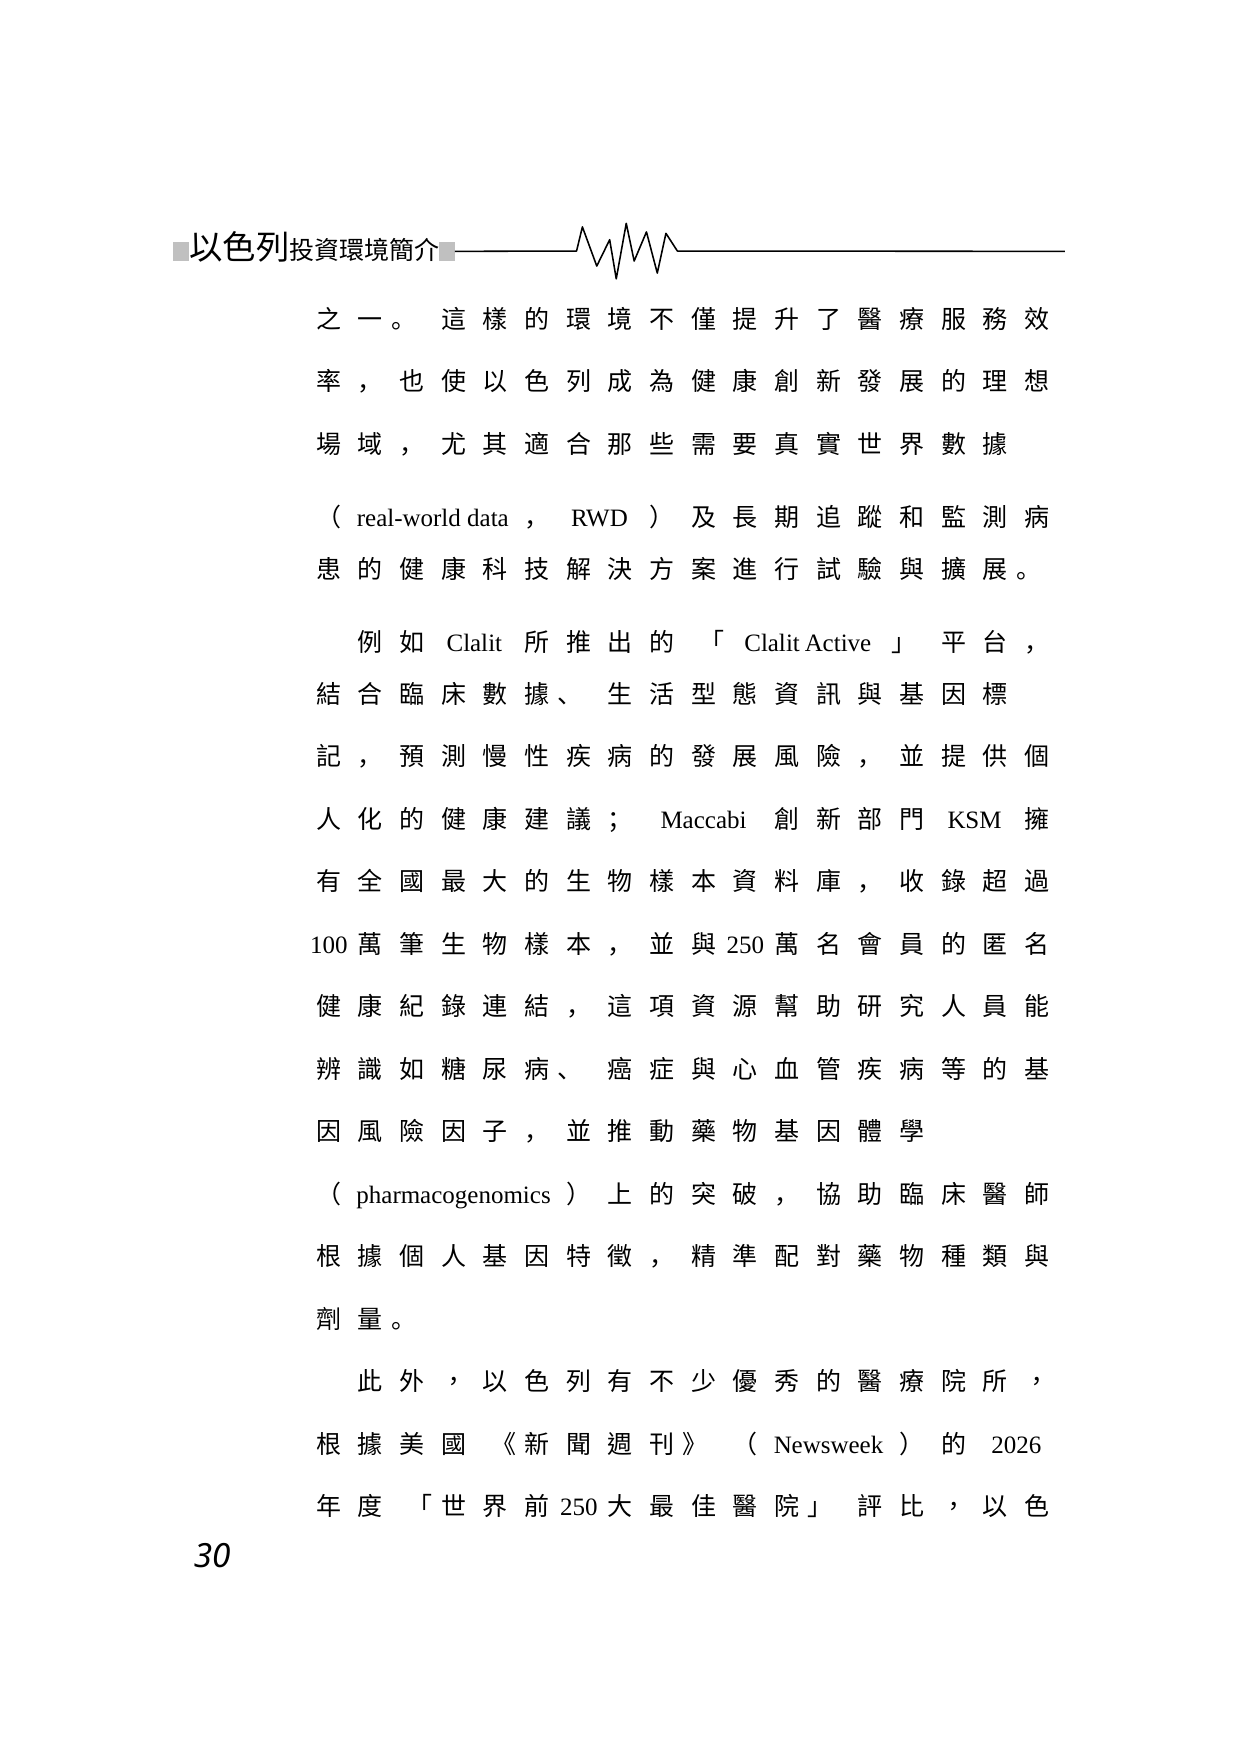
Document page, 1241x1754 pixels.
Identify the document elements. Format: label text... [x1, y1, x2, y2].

text 之一。這樣的環境不僅提升了醫療服務效率，也使以色列成為健康創新發展的理想場域，尤其適合那些需要真實世界數據（real-world data，RWD）及長期追蹤和監測病患的健康科技解決方案進行試驗與擴展。 [281, 276, 1058, 588]
text 此外，以色列有不少優秀的醫療院所，根據美國《新聞週刊》（Newsweek）的2026年度「世界前250大最佳醫院」評比，以色 [281, 1338, 1058, 1526]
text 例如Clalit所推出的「Clalit Active」平台，結合臨床數據、生活型態資訊與基因標記，預測慢性疾病的發展風險，並提供個人化的健康建議；Maccabi創新部門KSM擁有全國最大的生物樣本資料庫，收錄超過100萬筆生物樣本，並與250萬名會員的匿名健康紀錄連結，這項資源幫助研究人員能辨識如糖尿病、癌症與心血管疾病等的基因風險因子，並推動藥物基因體學（pharmacogenomics）上的突破，協助臨床醫師根據個人基因特徵，精準配對藥物種類與劑量。 [281, 588, 1058, 1338]
